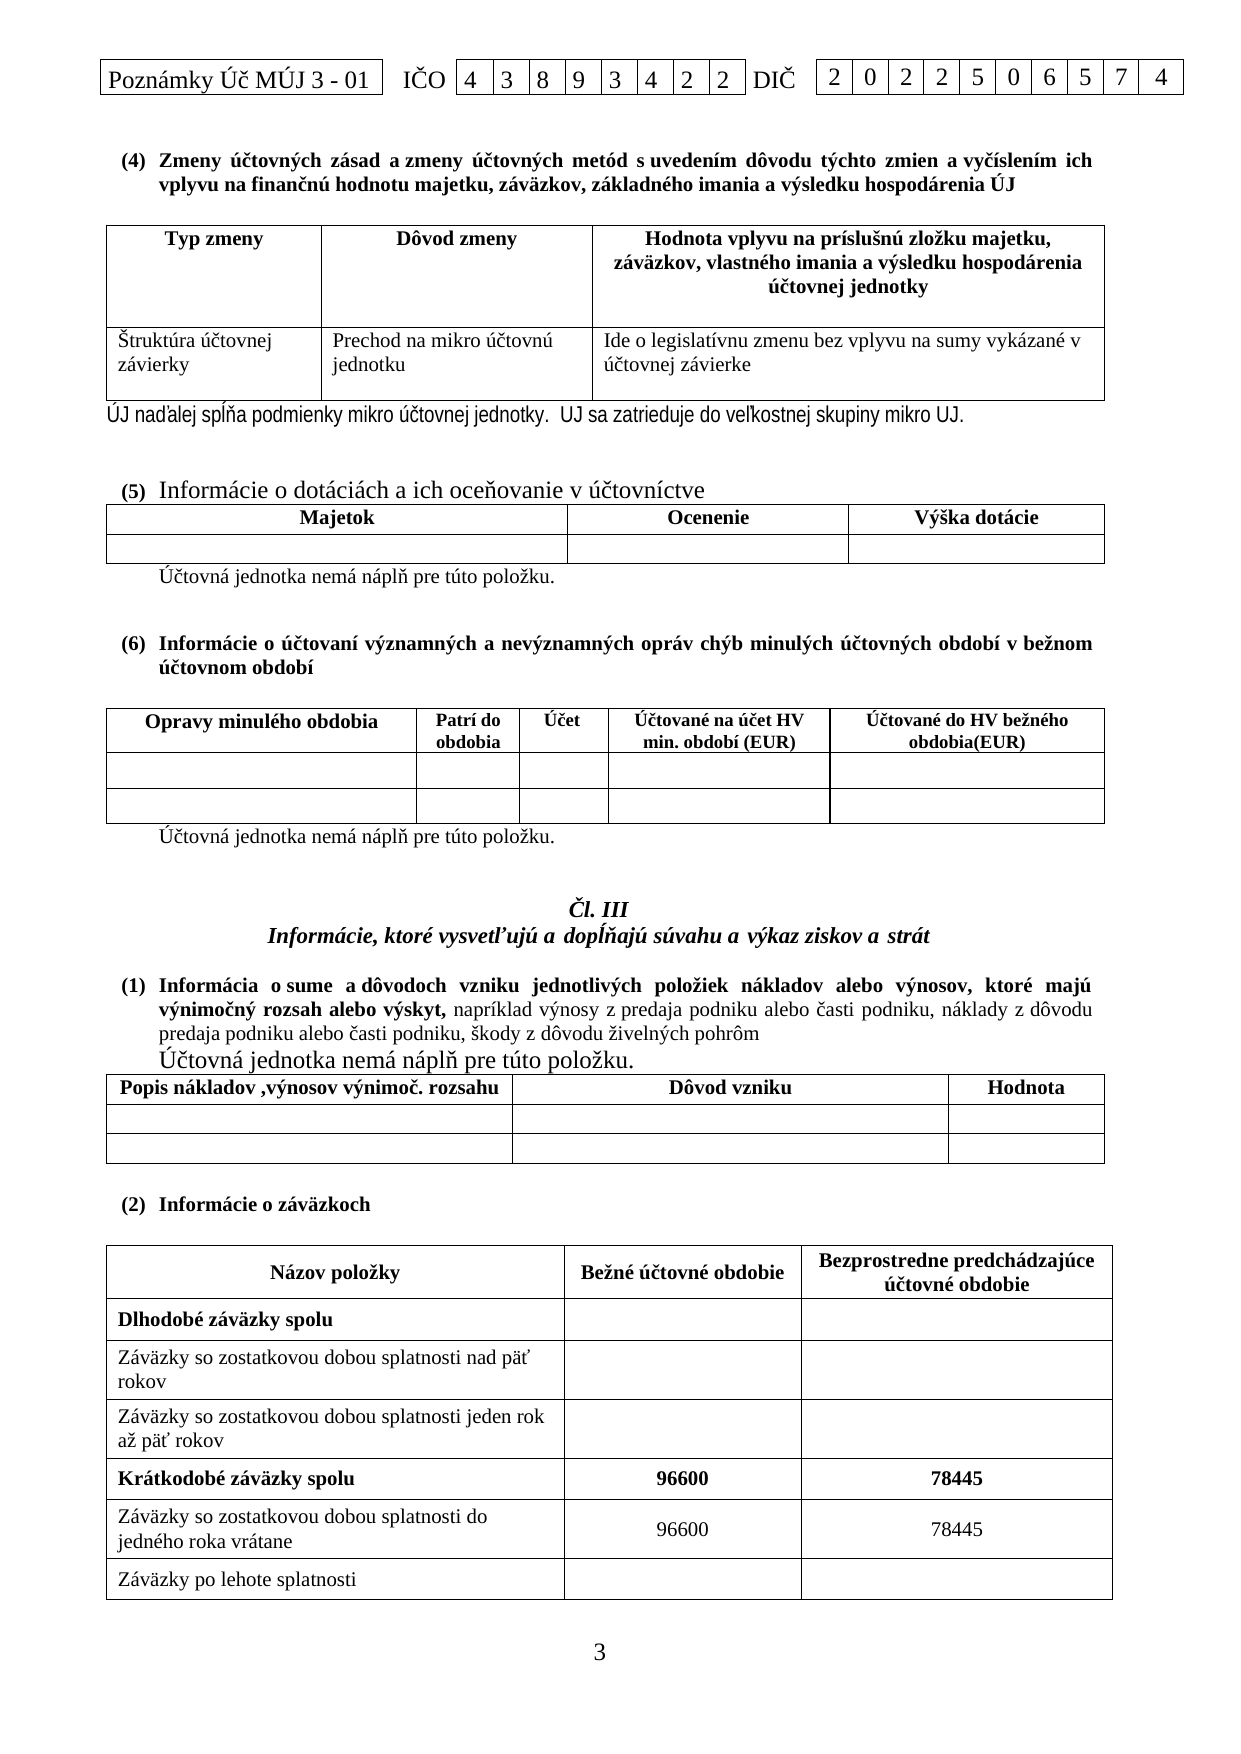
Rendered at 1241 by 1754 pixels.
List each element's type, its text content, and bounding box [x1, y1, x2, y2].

table_cell [949, 1105, 1104, 1133]
table_cell [849, 535, 1104, 563]
table_cell Krátkodobé záväzky spolu [107, 1459, 564, 1499]
table_cell [107, 789, 416, 823]
table_header Typ zmeny [107, 226, 321, 327]
table_cell [831, 753, 1104, 788]
list Informácie o záväzkoch [121, 1192, 1092, 1216]
table_cell Dlhodobé záväzky spolu [107, 1299, 564, 1339]
table_header Dôvod vzniku [513, 1075, 948, 1103]
table_cell [520, 753, 608, 788]
table_header Bežné účtovné obdobie [565, 1246, 801, 1298]
table_cell [107, 1105, 512, 1133]
table_cell [565, 1559, 801, 1599]
table_header Popis nákladov ,výnosov výnimoč. rozsahu [107, 1075, 512, 1103]
table_header Hodnota [949, 1075, 1104, 1103]
text Čl. III [106, 896, 1092, 923]
table_cell [107, 1134, 512, 1162]
text Informácie, ktoré vysvetľujú a dopĺňajú súvahu a výkaz ziskov a strát [106, 923, 1092, 949]
table_cell 78445 [802, 1459, 1112, 1499]
table_cell [417, 753, 519, 788]
table_cell [107, 753, 416, 788]
table_cell [802, 1299, 1112, 1339]
table_header Patrí do obdobia [417, 709, 519, 752]
table_cell Štruktúra účtovnej závierky [107, 328, 321, 400]
table_header Bezprostredne predchádzajúce účtovné obdobie [802, 1246, 1112, 1298]
table_cell Záväzky so zostatkovou dobou splatnosti nad päť rokov [107, 1341, 564, 1398]
table_header Účtované na účet HV min. období (EUR) [609, 709, 829, 752]
table_cell [520, 789, 608, 823]
text ÚJ naďalej spĺňa podmienky mikro účtovnej jednotky. UJ sa zatrieduje do veľkostnej skupiny mikro UJ. [106, 401, 1092, 427]
text Účtovná jednotka nemá náplň pre túto položku. [159, 564, 1092, 588]
table_header Majetok [107, 505, 567, 533]
table_header Ocenenie [568, 505, 848, 533]
table_cell [565, 1400, 801, 1458]
table_header Dôvod zmeny [322, 226, 592, 327]
table_cell 96600 [565, 1500, 801, 1558]
table_cell [609, 753, 829, 788]
table_cell [802, 1341, 1112, 1398]
table_header Výška dotácie [849, 505, 1104, 533]
table_cell [831, 789, 1104, 823]
table_header Účtované do HV bežného obdobia(EUR) [831, 709, 1104, 752]
table_header Účet [520, 709, 608, 752]
table_cell [565, 1341, 801, 1398]
text Účtovná jednotka nemá náplň pre túto položku. [159, 1045, 1092, 1074]
table_cell Prechod na mikro účtovnú jednotku [322, 328, 592, 400]
table_header Názov položky [107, 1246, 564, 1298]
list Informácia o sume a dôvodoch vzniku jednotlivých položiek nákladov alebo výnosov, ktoré majú výnimočný rozsah alebo výskyt, napríklad výnosy z predaja podniku alebo časti podniku, náklady z dôvodu predaja podniku alebo časti podniku, škody z dôvodu živelných pohrôm [121, 973, 1092, 1045]
table_cell 78445 [802, 1500, 1112, 1558]
table_cell [609, 789, 829, 823]
table_cell Ide o legislatívnu zmenu bez vplyvu na sumy vykázané v účtovnej závierke [593, 328, 1104, 400]
table_cell [802, 1559, 1112, 1599]
table_cell Záväzky so zostatkovou dobou splatnosti do jedného roka vrátane [107, 1500, 564, 1558]
table_cell [513, 1105, 948, 1133]
table_header Hodnota vplyvu na príslušnú zložku majetku, záväzkov, vlastného imania a výsledku hospodárenia účtovnej jednotky [593, 226, 1104, 327]
table_cell [417, 789, 519, 823]
table_cell 96600 [565, 1459, 801, 1499]
table_cell Záväzky so zostatkovou dobou splatnosti jeden rok až päť rokov [107, 1400, 564, 1458]
table_cell [949, 1134, 1104, 1162]
table_header Opravy minulého obdobia [107, 709, 416, 752]
list Informácie o účtovaní významných a nevýznamných opráv chýb minulých účtovných období v bežnom účtovnom období [121, 631, 1092, 679]
table_cell [565, 1299, 801, 1339]
text Účtovná jednotka nemá náplň pre túto položku. [159, 824, 1092, 848]
list Zmeny účtovných zásad a zmeny účtovných metód s uvedením dôvodu týchto zmien a vyčíslením ich vplyvu na finančnú hodnotu majetku, záväzkov, základného imania a výsledku hospodárenia ÚJ [121, 148, 1092, 196]
table_cell [568, 535, 848, 563]
table_cell Záväzky po lehote splatnosti [107, 1559, 564, 1599]
table_cell [513, 1134, 948, 1162]
table_cell [802, 1400, 1112, 1458]
table_cell [107, 535, 567, 563]
list Informácie o dotáciách a ich oceňovanie v účtovníctve [121, 475, 1092, 504]
